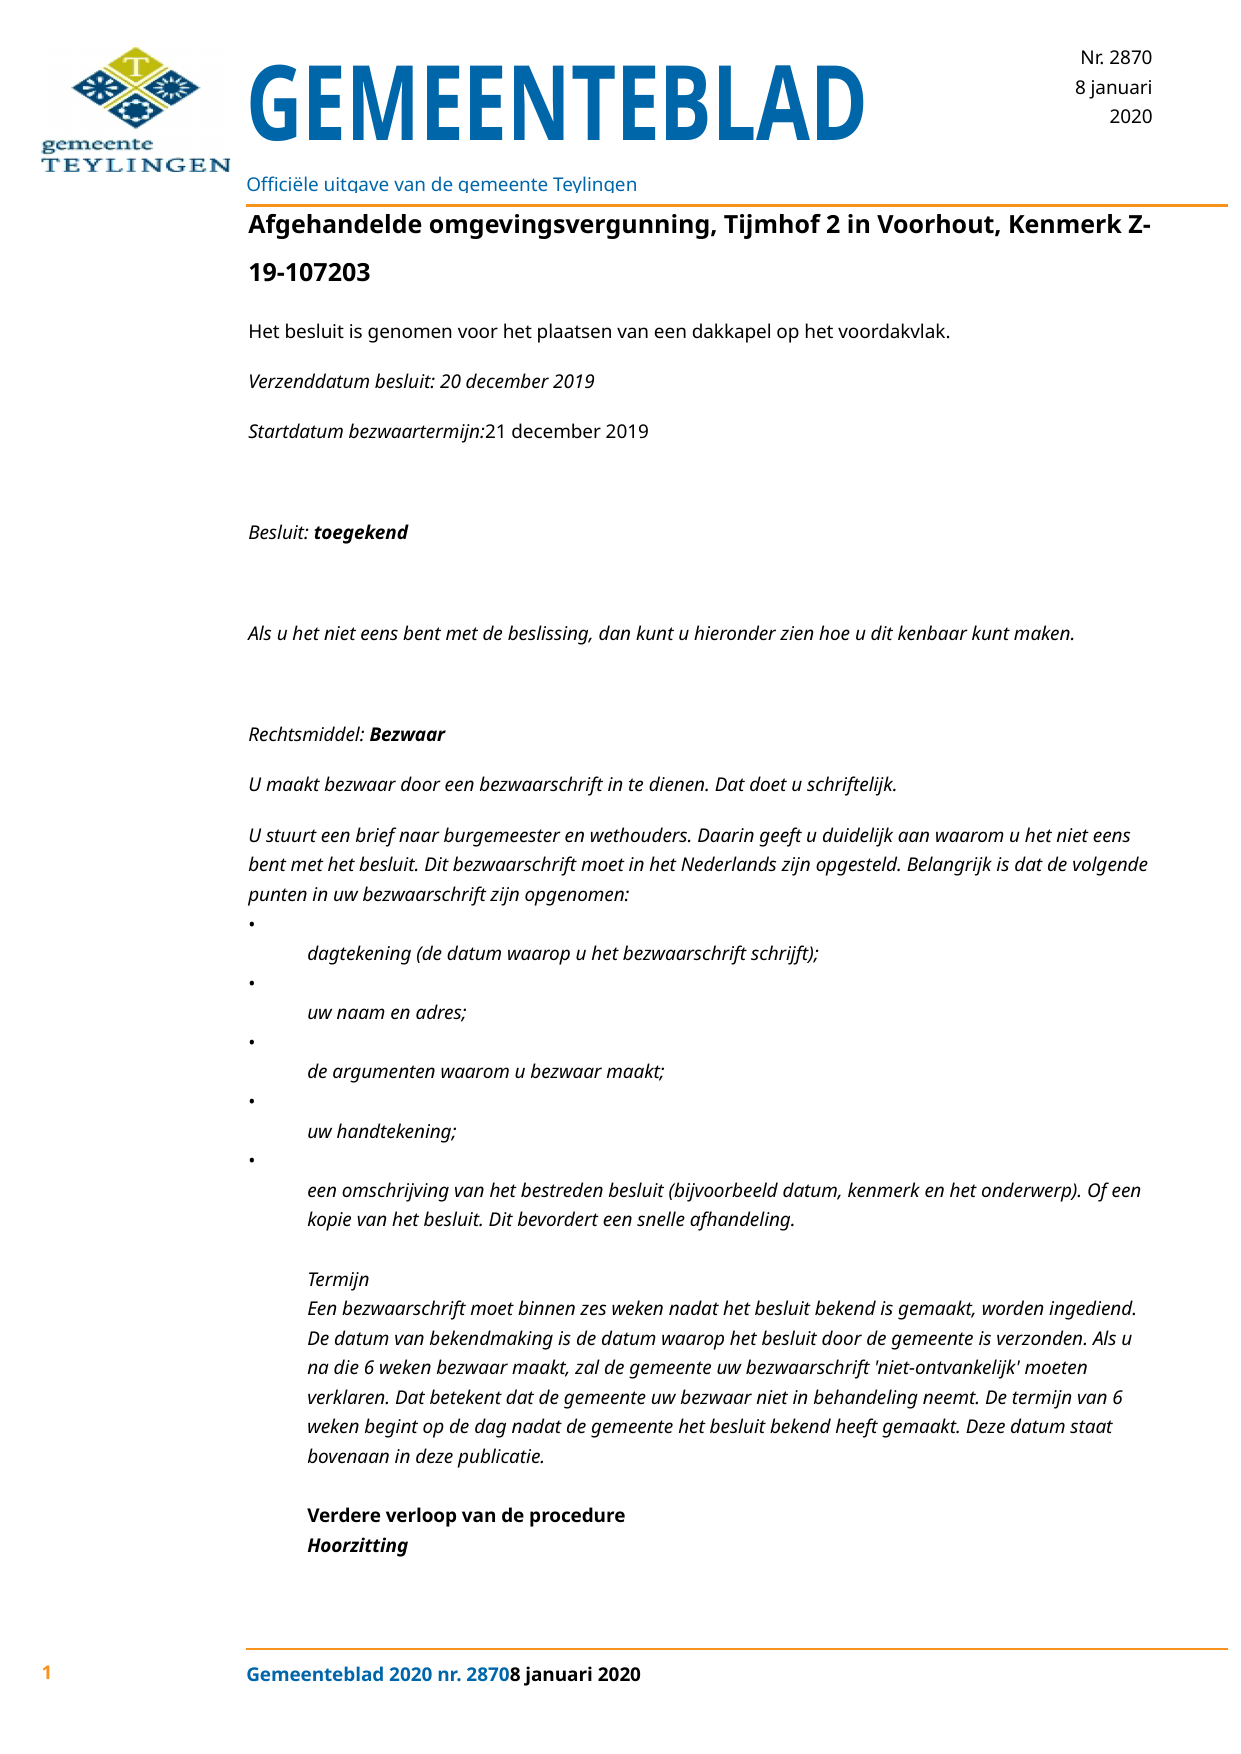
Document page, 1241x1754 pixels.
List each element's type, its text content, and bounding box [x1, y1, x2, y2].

text Het besluit is genomen voor het plaatsen van een dakkapel op het voordakvlak. [248, 318, 1152, 344]
list uw handtekening; [248, 1118, 1152, 1144]
list Hoorzitting [248, 1532, 1152, 1558]
list Termijn [248, 1266, 1152, 1292]
text Startdatum bezwaartermijn:21 december 2019 [248, 419, 1152, 444]
text U stuurt een brief naar burgemeester en wethouders. Daarin geeft u duidelijk aan waarom u het niet eens bent met het besluit. Dit bezwaarschrift moet in het Nederlands zijn opgesteld. Belangrijk is dat de volgende punten in uw bezwaarschrift zijn opgenomen: [248, 822, 1152, 907]
picture [41, 47, 231, 172]
list een omschrijving van het bestreden besluit (bijvoorbeeld datum, kenmerk en het onderwerp). Of een kopie van het besluit. Dit bevordert een snelle afhandeling. [248, 1177, 1152, 1232]
text Besluit: toegekend [248, 519, 1152, 545]
text Verzenddatum besluit: 20 december 2019 [248, 368, 1152, 394]
text Als u het niet eens bent met de beslissing, dan kunt u hieronder zien hoe u dit kenbaar kunt maken. [248, 620, 1152, 646]
list de argumenten waarom u bezwaar maakt; [248, 1059, 1152, 1084]
text Afgehandelde omgevingsvergunning, Tijmhof 2 in Voorhout, Kenmerk Z-19-107203 [248, 207, 1152, 288]
list uw naam en adres; [248, 999, 1152, 1025]
text U maakt bezwaar door een bezwaarschrift in te dienen. Dat doet u schriftelijk. [248, 772, 1152, 797]
list Verdere verloop van de procedure [248, 1502, 1152, 1528]
list Een bezwaarschrift moet binnen zes weken nadat het besluit bekend is gemaakt, worden ingediend. De datum van bekendmaking is de datum waarop het besluit door de gemeente is verzonden. Als u na die 6 weken bezwaar maakt, zal de gemeente uw bezwaarschrift 'niet-ontvankelijk' moeten verklaren. Dat betekent dat de gemeente uw bezwaar niet in behandeling neemt. De termijn van 6 weken begint op de dag nadat de gemeente het besluit bekend heeft gemaakt. Deze datum staat bovenaan in deze publicatie. [248, 1295, 1152, 1469]
list dagtekening (de datum waarop u het bezwaarschrift schrijft); [248, 940, 1152, 966]
text Rechtsmiddel: Bezwaar [248, 721, 1152, 747]
